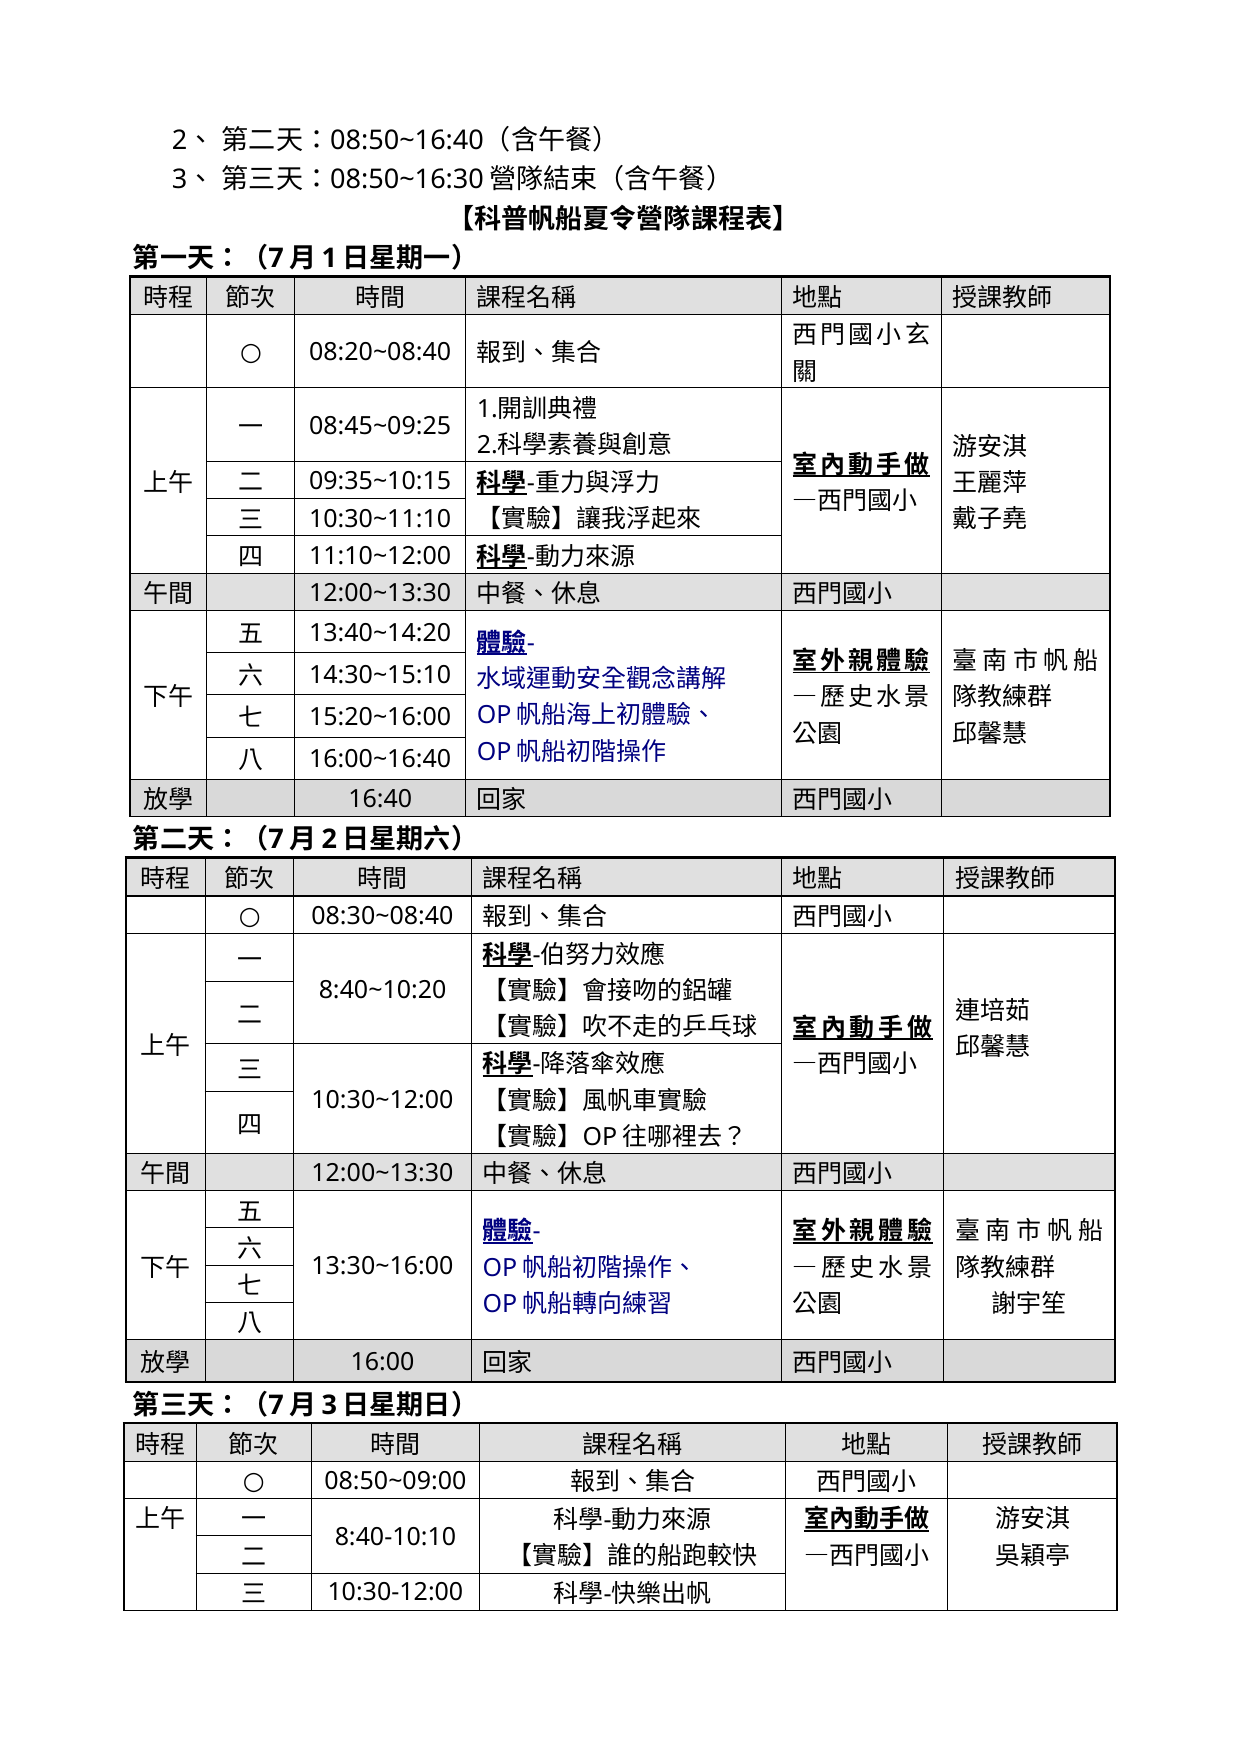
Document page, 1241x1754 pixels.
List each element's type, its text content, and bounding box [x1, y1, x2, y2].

table_cell 游安淇 吳穎亭 [948, 1499, 1116, 1610]
table_cell 下午 [131, 611, 206, 779]
table_cell 回家 [472, 1340, 781, 1381]
table_cell 下午 [127, 1191, 205, 1339]
table_cell 三 [197, 1574, 311, 1610]
table_cell 回家 [466, 780, 781, 816]
table_cell 五 [207, 611, 294, 652]
table_cell [206, 1340, 293, 1381]
table_cell 室內動手做—西門國小 [782, 934, 943, 1153]
table_cell 臺南市帆船隊教練群 邱馨慧 [942, 611, 1109, 779]
table_cell 一 [207, 388, 294, 461]
table_cell 五 [206, 1191, 293, 1227]
table_header 授課教師 [948, 1424, 1116, 1461]
table_header 時間 [312, 1424, 479, 1461]
table_cell [207, 780, 294, 816]
table_cell [207, 574, 294, 610]
table_cell 12:00~13:30 [294, 1154, 471, 1190]
table_cell 08:45~09:25 [295, 388, 465, 461]
table_cell 二 [206, 982, 293, 1043]
table_cell 09:35~10:15 [295, 462, 465, 498]
table_cell 西門國小玄關 [782, 315, 941, 387]
table_cell 四 [207, 536, 294, 573]
table_cell 室內動手做—西門國小 [782, 388, 941, 573]
table_cell 上午 [127, 934, 205, 1153]
table_cell 上午 [125, 1499, 196, 1610]
table_cell [942, 315, 1109, 387]
table_cell 科學-動力來源 [466, 536, 781, 573]
table_header 時程 [131, 278, 206, 314]
table_cell 連培茹 邱馨慧 [944, 934, 1114, 1153]
table_cell 體驗- OP帆船初階操作、 OP帆船轉向練習 [472, 1191, 781, 1339]
table_header 地點 [786, 1424, 947, 1461]
table_header 節次 [197, 1424, 311, 1461]
table_cell [942, 780, 1109, 816]
table_cell [944, 1154, 1114, 1190]
table_header 地點 [782, 859, 943, 895]
table_cell 08:30~08:40 [294, 897, 471, 933]
table_header 地點 [782, 278, 941, 314]
table_cell 16:40 [295, 780, 465, 816]
table_cell 中餐、休息 [466, 574, 781, 610]
table_cell 室外親體驗—歷史水景公園 [782, 611, 941, 779]
table_header 節次 [207, 278, 294, 314]
table_header 時程 [127, 859, 205, 895]
table_cell 13:40~14:20 [295, 611, 465, 652]
table_cell 室內動手做—西門國小 [786, 1499, 947, 1610]
table_cell [942, 574, 1109, 610]
table_cell 8:40-10:10 [312, 1499, 479, 1572]
table_cell [131, 315, 206, 387]
table_cell 三 [206, 1044, 293, 1091]
table_header 時間 [294, 859, 471, 895]
table_cell 科學-動力來源 【實驗】誰的船跑較快 [480, 1499, 785, 1572]
table_header 授課教師 [944, 859, 1114, 895]
table_cell 中餐、休息 [472, 1154, 781, 1190]
table_cell ○ [206, 897, 293, 933]
table_header 課程名稱 [472, 859, 781, 895]
table_cell 西門國小 [786, 1462, 947, 1498]
text 第三天：（7月3日星期日） [133, 1383, 1122, 1422]
table_cell 10:30~11:10 [295, 499, 465, 535]
table_cell 八 [207, 738, 294, 779]
table_cell 上午 [131, 388, 206, 573]
table_cell 西門國小 [782, 574, 941, 610]
table_cell 報到、集合 [480, 1462, 785, 1498]
table_cell [125, 1462, 196, 1498]
table_cell 放學 [131, 780, 206, 816]
table_header 課程名稱 [480, 1424, 785, 1461]
table_cell 二 [197, 1536, 311, 1572]
table_cell 七 [207, 695, 294, 737]
table_cell 體驗- 水域運動安全觀念講解 OP帆船海上初體驗、 OP帆船初階操作 [466, 611, 781, 779]
table_cell 游安淇 王麗萍 戴子堯 [942, 388, 1109, 573]
table_cell ○ [197, 1462, 311, 1498]
table_cell 16:00 [294, 1340, 471, 1381]
table_cell 八 [206, 1303, 293, 1339]
table_cell 七 [206, 1266, 293, 1302]
table_cell 12:00~13:30 [295, 574, 465, 610]
table_cell ○ [207, 315, 294, 387]
table_header 時程 [125, 1424, 196, 1461]
table_cell 報到、集合 [466, 315, 781, 387]
table_cell 西門國小 [782, 1154, 943, 1190]
table_cell 放學 [127, 1340, 205, 1381]
table_cell 科學-重力與浮力 【實驗】讓我浮起來 [466, 462, 781, 535]
table_header 節次 [206, 859, 293, 895]
table_cell 一 [197, 1499, 311, 1535]
table_cell 11:10~12:00 [295, 536, 465, 573]
table_cell 1.開訓典禮 2.科學素養與創意 [466, 388, 781, 461]
table_cell [944, 897, 1114, 933]
table_cell 臺南市帆船隊教練群 謝宇笙 [944, 1191, 1114, 1339]
table_cell [206, 1154, 293, 1190]
table_cell 08:20~08:40 [295, 315, 465, 387]
table_cell 15:20~16:00 [295, 695, 465, 737]
table_cell 08:50~09:00 [312, 1462, 479, 1498]
table_header 授課教師 [942, 278, 1109, 314]
table_cell 午間 [127, 1154, 205, 1190]
table_cell 10:30-12:00 [312, 1574, 479, 1610]
table_cell 科學-降落傘效應 【實驗】風帆車實驗 【實驗】OP往哪裡去？ [472, 1044, 781, 1153]
table_cell 8:40~10:20 [294, 934, 471, 1043]
table_cell 六 [207, 653, 294, 694]
text 第二天：（7月2日星期六） [133, 817, 1122, 856]
table_cell [948, 1462, 1116, 1498]
table_cell 科學-快樂出帆 [480, 1574, 785, 1610]
table_cell 14:30~15:10 [295, 653, 465, 694]
table_cell 16:00~16:40 [295, 738, 465, 779]
table_cell [127, 897, 205, 933]
table_cell 西門國小 [782, 780, 941, 816]
table_cell 三 [207, 499, 294, 535]
list 第三天：08:50~16:30營隊結束（含午餐） [172, 157, 1122, 197]
table_cell 西門國小 [782, 897, 943, 933]
table_cell 午間 [131, 574, 206, 610]
table_cell 室外親體驗—歷史水景公園 [782, 1191, 943, 1339]
table_cell 報到、集合 [472, 897, 781, 933]
table_cell 10:30~12:00 [294, 1044, 471, 1153]
table_header 課程名稱 [466, 278, 781, 314]
table_cell 13:30~16:00 [294, 1191, 471, 1339]
table_cell 四 [206, 1092, 293, 1153]
text 第一天：（7月1日星期一） [133, 236, 1122, 275]
table_cell 一 [206, 934, 293, 981]
table_cell 科學-伯努力效應 【實驗】會接吻的鋁罐 【實驗】吹不走的乒乓球 [472, 934, 781, 1043]
table_header 時間 [295, 278, 465, 314]
list 第二天：08:50~16:40（含午餐） [172, 118, 1122, 157]
table_cell 二 [207, 462, 294, 498]
text 【科普帆船夏令營隊課程表】 [124, 197, 1122, 236]
table_cell 六 [206, 1228, 293, 1264]
table_cell [944, 1340, 1114, 1381]
table_cell 西門國小 [782, 1340, 943, 1381]
